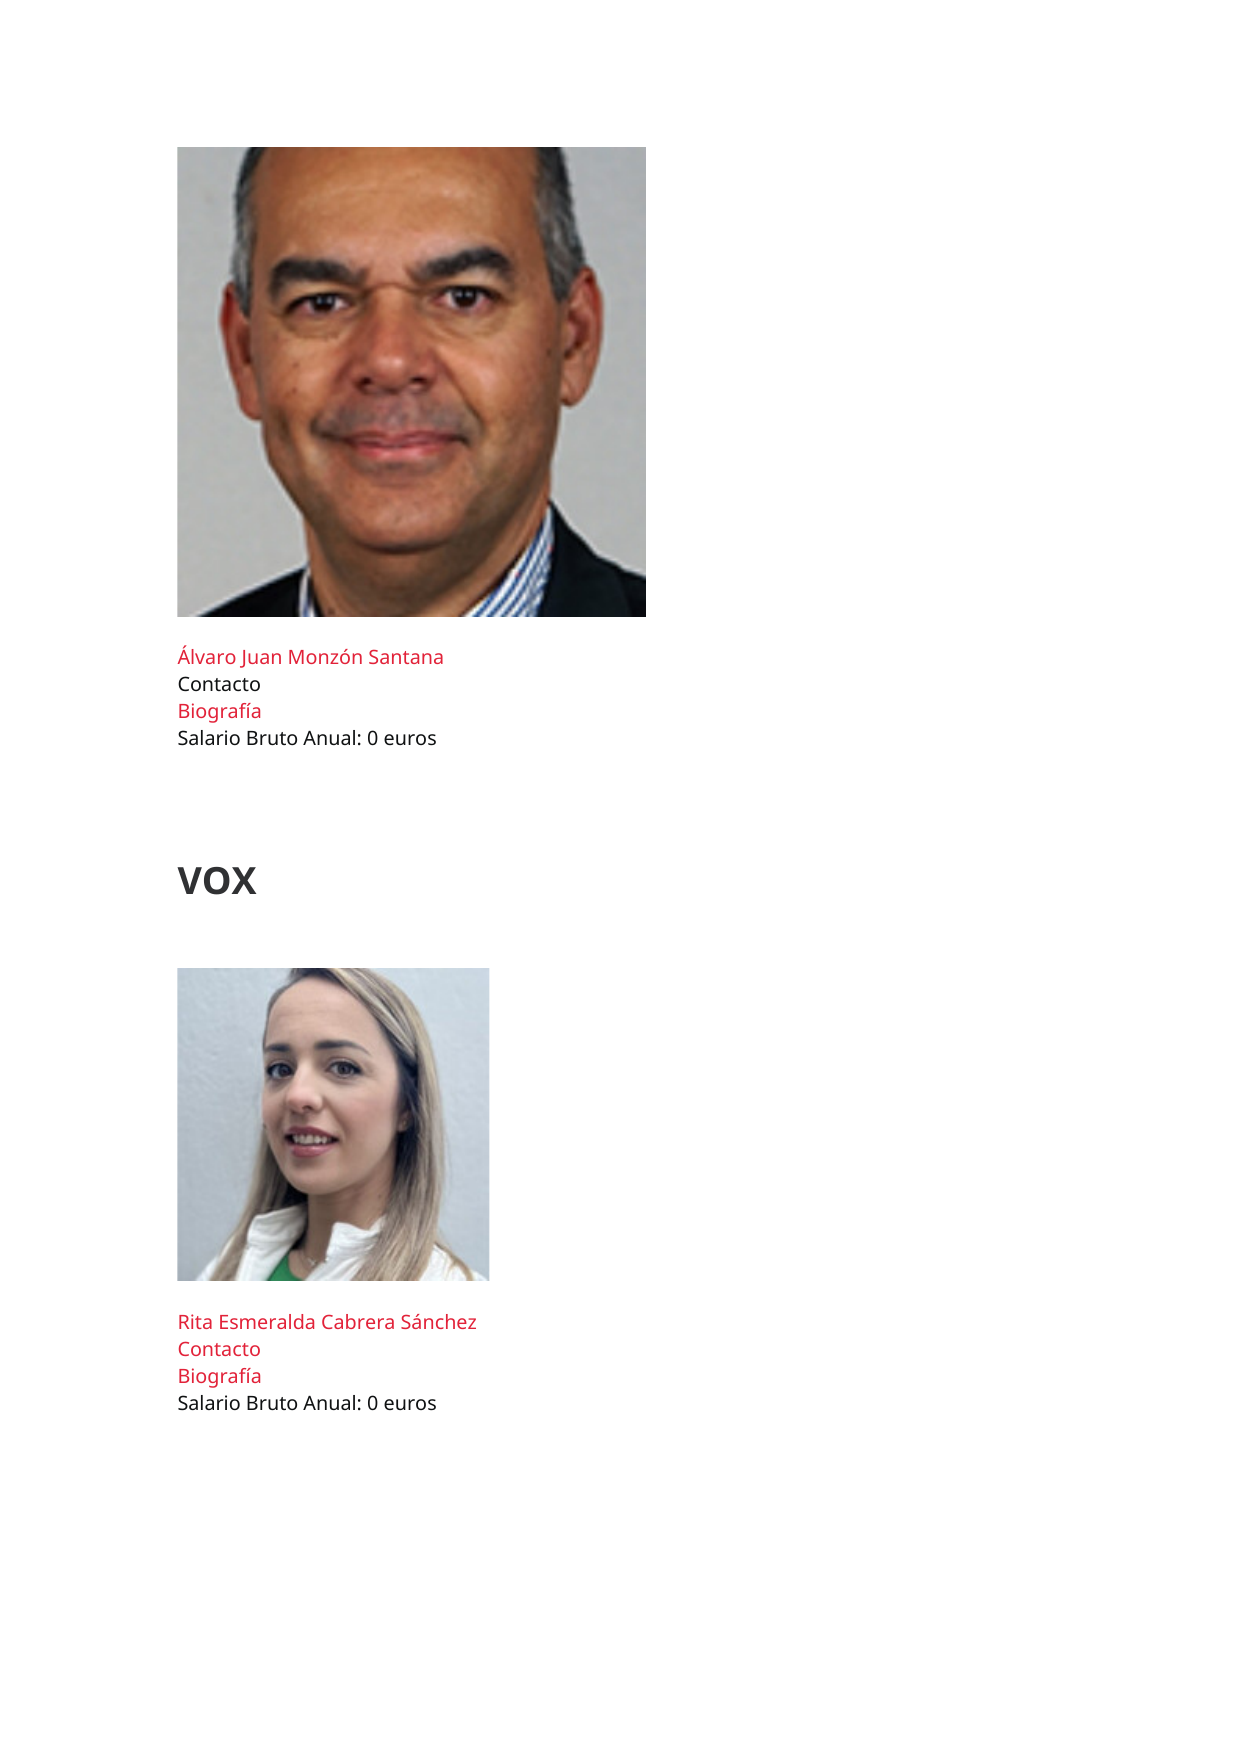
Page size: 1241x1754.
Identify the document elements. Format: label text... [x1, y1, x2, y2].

picture [177, 147, 646, 617]
subtitle VOX [177, 854, 1063, 905]
text Álvaro Juan Monzón Santana Contacto Biografía Salario Bruto Anual: 0 euros [177, 616, 1063, 751]
picture [177, 968, 490, 1281]
text Rita Esmeralda Cabrera Sánchez Contacto Biografía Salario Bruto Anual: 0 euros [177, 1281, 1063, 1416]
